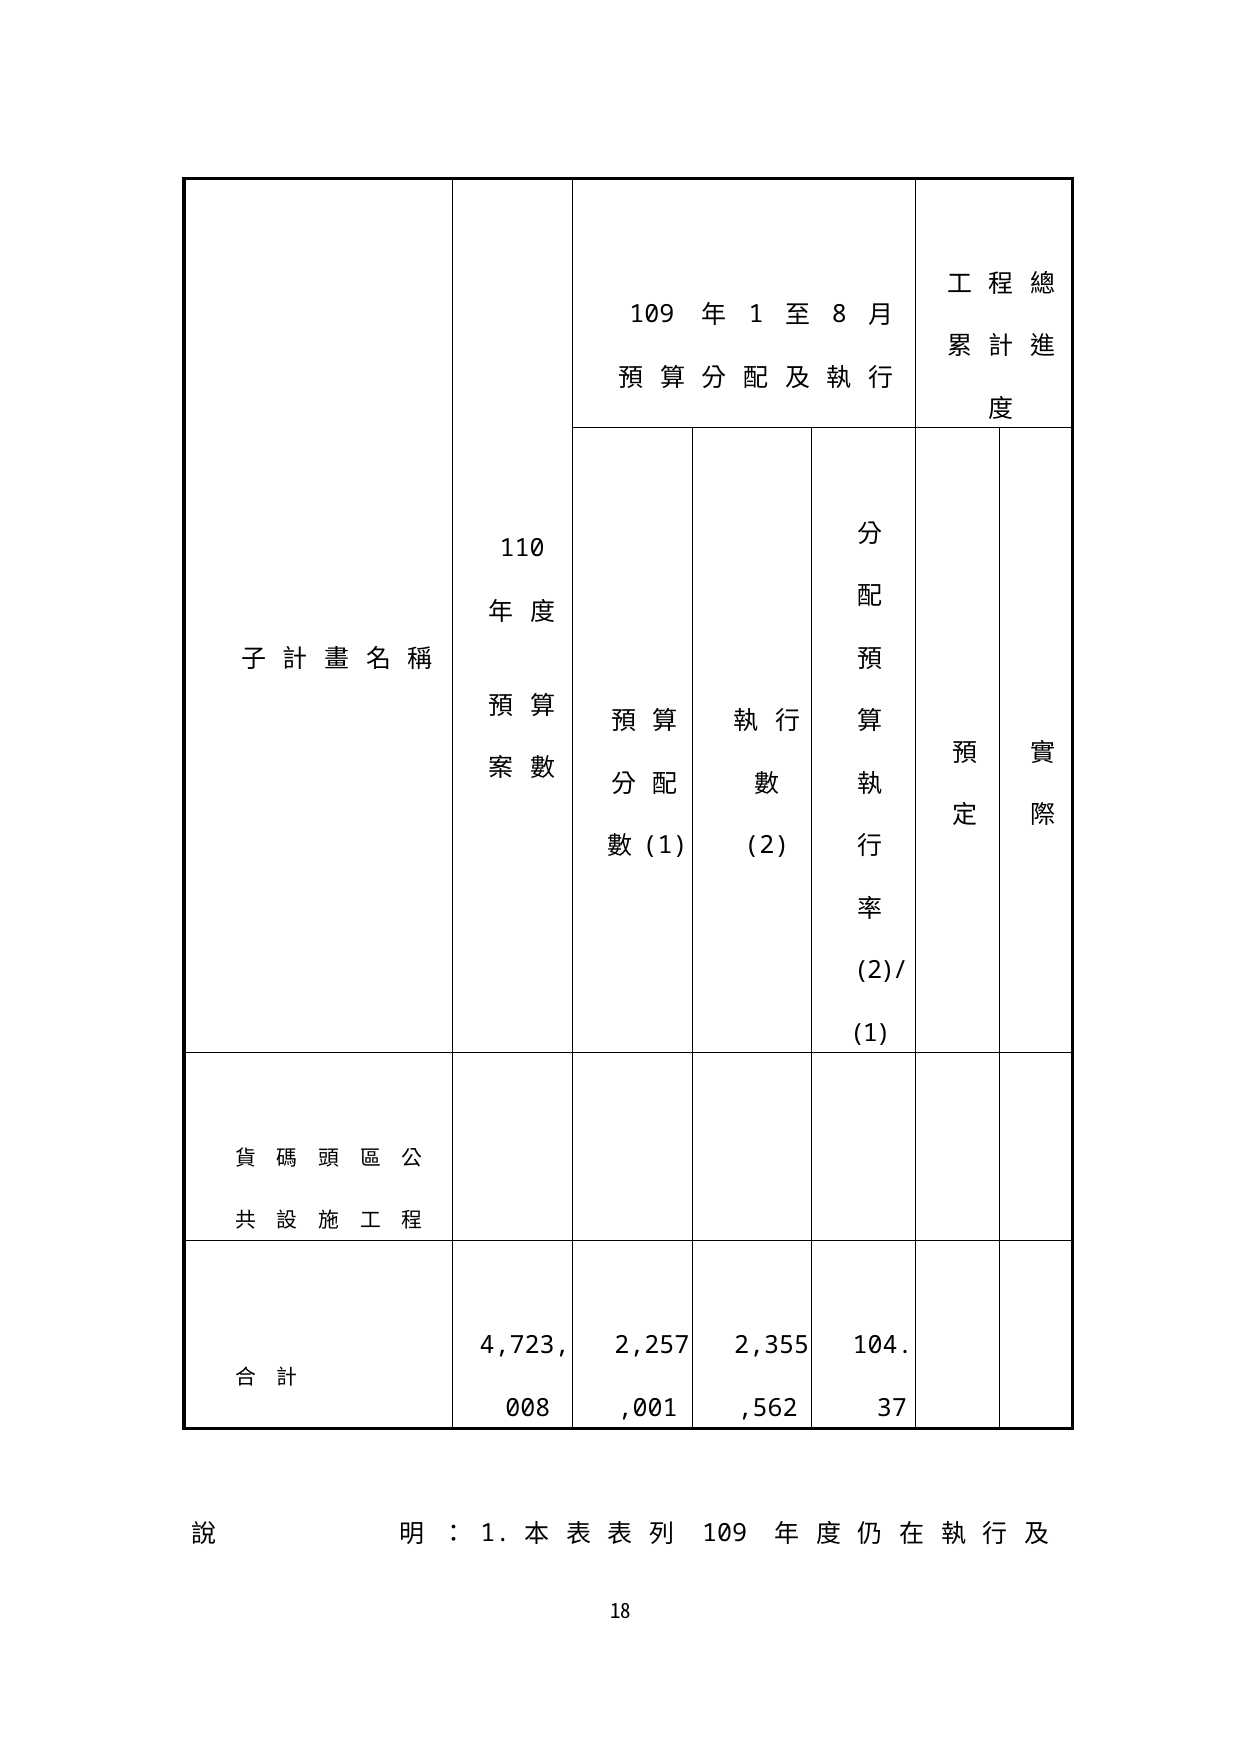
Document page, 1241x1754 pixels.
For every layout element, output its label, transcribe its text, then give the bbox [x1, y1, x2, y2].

table_cell [1000, 1241, 1071, 1427]
table_cell 實際 [1000, 428, 1071, 1052]
table_header 工程總累計進度 [916, 180, 1071, 427]
table_cell 2,355,562 [693, 1241, 811, 1427]
table_cell 預算分配數(1) [573, 428, 692, 1052]
table_cell 執行數(2) [693, 428, 811, 1052]
table_header 子計畫名稱 [186, 180, 452, 1052]
table_header 110年度 預算案數 [453, 180, 572, 1052]
table_cell [453, 1053, 572, 1240]
table_cell 104.37 [812, 1241, 915, 1427]
table_cell [916, 1241, 999, 1427]
table_cell 分配預算執行率(2)/(1) [812, 428, 915, 1052]
table_cell 合計 [186, 1241, 452, 1427]
table_cell [693, 1053, 811, 1240]
table_header 109年1至8月預算分配及執行 [573, 180, 915, 427]
table_cell 貨碼頭區公共設施工程 [186, 1053, 452, 1240]
table_cell [573, 1053, 692, 1240]
table_cell 2,257,001 [573, 1241, 692, 1427]
table_cell [812, 1053, 915, 1240]
text 說 明：1.本表表列109年度仍在執行及 [181, 1490, 1058, 1552]
table_cell 4,723,008 [453, 1241, 572, 1427]
table_cell [1000, 1053, 1071, 1240]
table_cell [916, 1053, 999, 1240]
table_cell 預定 [916, 428, 999, 1052]
